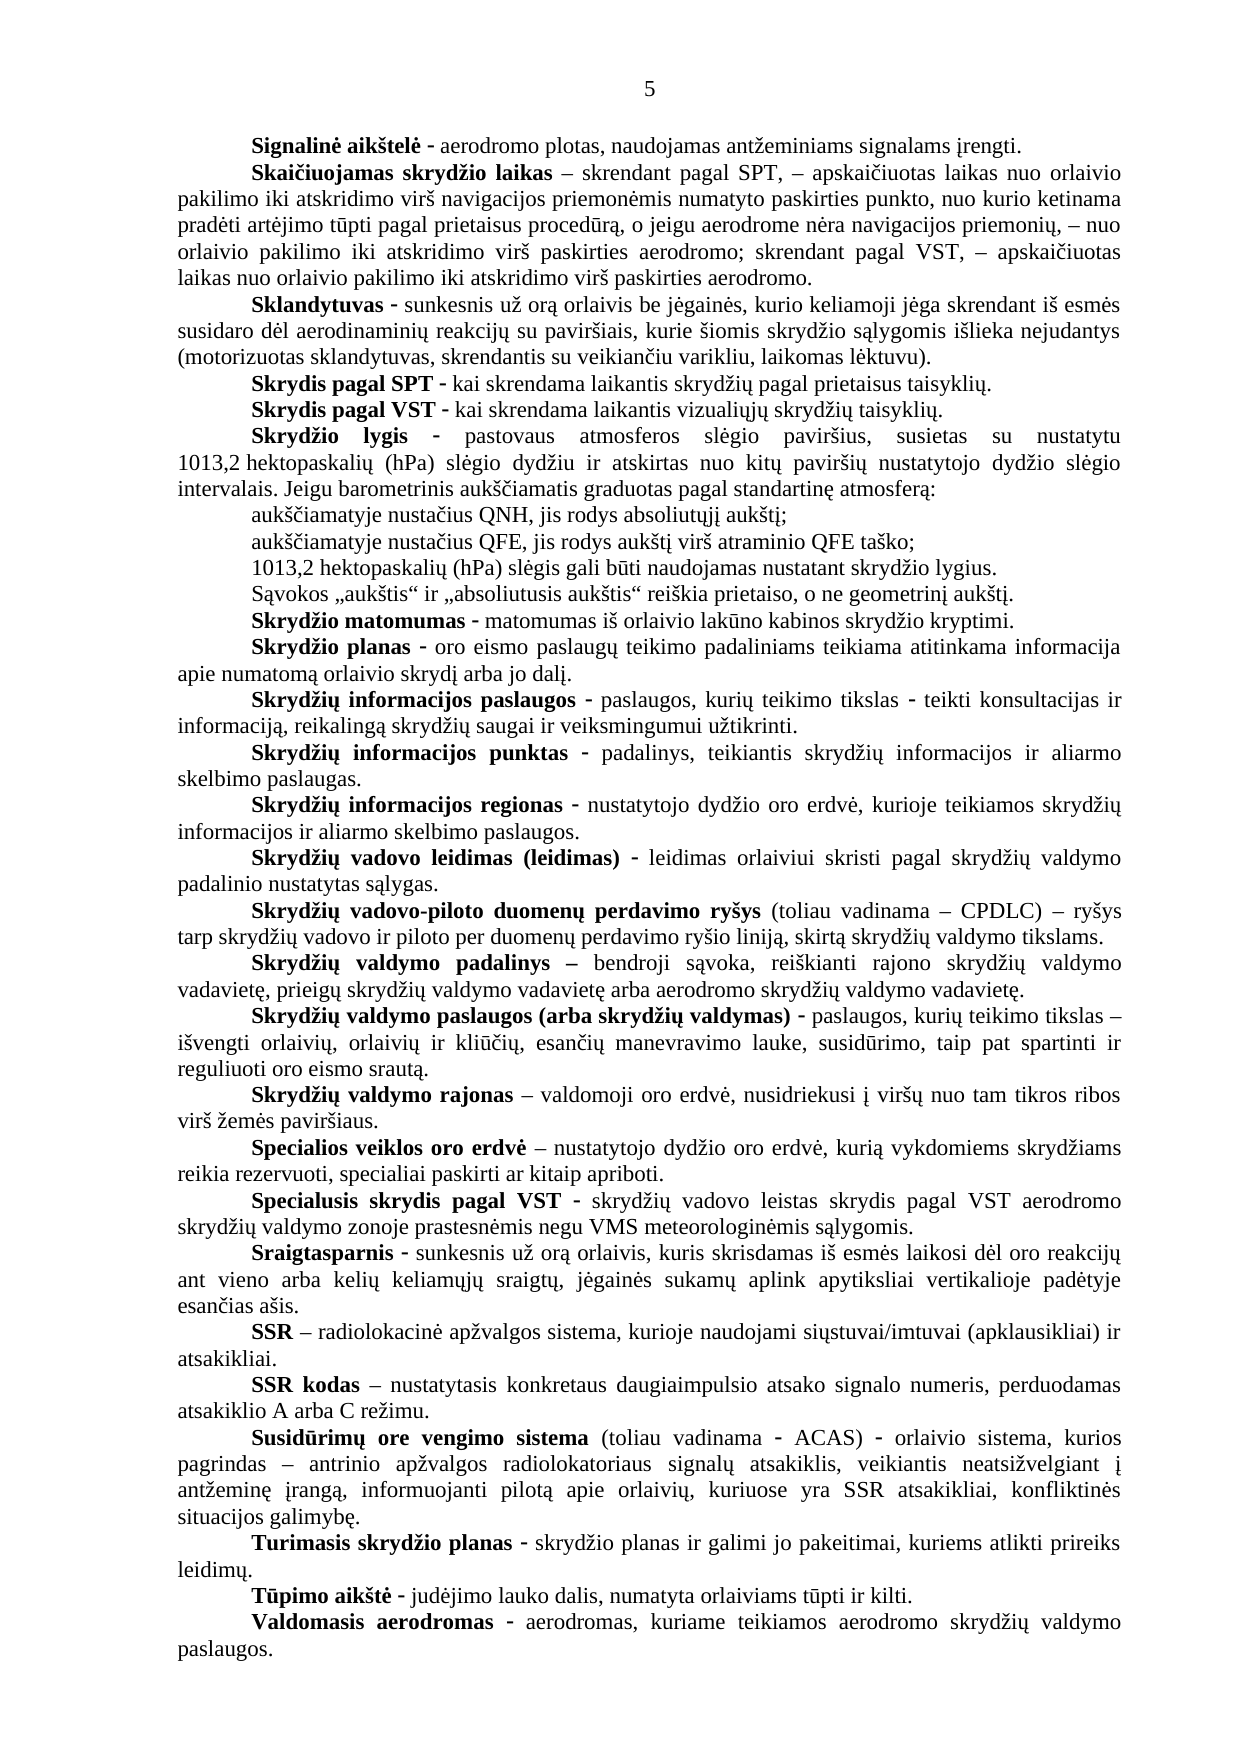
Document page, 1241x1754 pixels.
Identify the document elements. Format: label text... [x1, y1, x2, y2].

text Skrydis pagal VST  kai skrendama laikantis vizualiųjų skrydžių taisyklių. [177, 396, 1122, 422]
text Skrydžių vadovo leidimas (leidimas)  leidimas orlaiviui skristi pagal skrydžių valdymo padalinio nustatytas sąlygas. [177, 844, 1122, 897]
text Skaičiuojamas skrydžio laikas – skrendant pagal SPT, – apskaičiuotas laikas nuo orlaivio pakilimo iki atskridimo virš navigacijos priemonėmis numatyto paskirties punkto, nuo kurio ketinama pradėti artėjimo tūpti pagal prietaisus procedūrą, o jeigu aerodrome nėra navigacijos priemonių, – nuo orlaivio pakilimo iki atskridimo virš paskirties aerodromo; skrendant pagal VST, – apskaičiuotas laikas nuo orlaivio pakilimo iki atskridimo virš paskirties aerodromo. [177, 159, 1122, 291]
text SSR – radiolokacinė apžvalgos sistema, kurioje naudojami siųstuvai/imtuvai (apklausikliai) ir atsakikliai. [177, 1318, 1122, 1371]
text Skrydžių vadovo-piloto duomenų perdavimo ryšys (toliau vadinama – CPDLC) – ryšys tarp skrydžių vadovo ir piloto per duomenų perdavimo ryšio liniją, skirtą skrydžių valdymo tikslams. [177, 897, 1122, 949]
text Specialusis skrydis pagal VST  skrydžių vadovo leistas skrydis pagal VST aerodromo skrydžių valdymo zonoje prastesnėmis negu VMS meteorologinėmis sąlygomis. [177, 1187, 1122, 1239]
text Skrydžių valdymo paslaugos (arba skrydžių valdymas)  paslaugos, kurių teikimo tikslas – išvengti orlaivių, orlaivių ir kliūčių, esančių manevravimo lauke, susidūrimo, taip pat spartinti ir reguliuoti oro eismo srautą. [177, 1002, 1122, 1081]
text SSR kodas – nustatytasis konkretaus daugiaimpulsio atsako signalo numeris, perduodamas atsakiklio A arba C režimu. [177, 1371, 1122, 1424]
text Sklandytuvas  sunkesnis už orą orlaivis be jėgainės, kurio keliamoji jėga skrendant iš esmės susidaro dėl aerodinaminių reakcijų su paviršiais, kurie šiomis skrydžio sąlygomis išlieka nejudantys (motorizuotas sklandytuvas, skrendantis su veikiančiu varikliu, laikomas lėktuvu). [177, 291, 1122, 370]
text Skrydžio matomumas  matomumas iš orlaivio lakūno kabinos skrydžio kryptimi. [177, 607, 1122, 633]
text Skrydžių informacijos regionas  nustatytojo dydžio oro erdvė, kurioje teikiamos skrydžių informacijos ir aliarmo skelbimo paslaugos. [177, 791, 1122, 844]
text 1013,2 hektopaskalių (hPa) slėgis gali būti naudojamas nustatant skrydžio lygius. [177, 554, 1122, 581]
text Sraigtasparnis  sunkesnis už orą orlaivis, kuris skrisdamas iš esmės laikosi dėl oro reakcijų ant vieno arba kelių keliamųjų sraigtų, jėgainės sukamų aplink apytiksliai vertikalioje padėtyje esančias ašis. [177, 1239, 1122, 1318]
text Skrydžių informacijos paslaugos  paslaugos, kurių teikimo tikslas  teikti konsultacijas ir informaciją, reikalingą skrydžių saugai ir veiksmingumui užtikrinti. [177, 686, 1122, 739]
text Skrydžių informacijos punktas  padalinys, teikiantis skrydžių informacijos ir aliarmo skelbimo paslaugas. [177, 739, 1122, 791]
text Turimasis skrydžio planas  skrydžio planas ir galimi jo pakeitimai, kuriems atlikti prireiks leidimų. [177, 1529, 1122, 1582]
text Skrydžių valdymo rajonas – valdomoji oro erdvė, nusidriekusi į viršų nuo tam tikros ribos virš žemės paviršiaus. [177, 1081, 1122, 1134]
text Tūpimo aikštė  judėjimo lauko dalis, numatyta orlaiviams tūpti ir kilti. [177, 1582, 1122, 1608]
text Sąvokos „aukštis“ ir „absoliutusis aukštis“ reiškia prietaiso, o ne geometrinį aukštį. [177, 581, 1122, 607]
text Skrydžio planas  oro eismo paslaugų teikimo padaliniams teikiama atitinkama informacija apie numatomą orlaivio skrydį arba jo dalį. [177, 633, 1122, 686]
text aukščiamatyje nustačius QFE, jis rodys aukštį virš atraminio QFE taško; [177, 528, 1122, 554]
text Specialios veiklos oro erdvė – nustatytojo dydžio oro erdvė, kurią vykdomiems skrydžiams reikia rezervuoti, specialiai paskirti ar kitaip apriboti. [177, 1134, 1122, 1187]
text Skrydis pagal SPT  kai skrendama laikantis skrydžių pagal prietaisus taisyklių. [177, 370, 1122, 396]
text Skrydžio lygis  pastovaus atmosferos slėgio paviršius, susietas su nustatytu 1013,2 hektopaskalių (hPa) slėgio dydžiu ir atskirtas nuo kitų paviršių nustatytojo dydžio slėgio intervalais. Jeigu barometrinis aukščiamatis graduotas pagal standartinę atmosferą: [177, 422, 1122, 501]
text Susidūrimų ore vengimo sistema (toliau vadinama  ACAS)  orlaivio sistema, kurios pagrindas – antrinio apžvalgos radiolokatoriaus signalų atsakiklis, veikiantis neatsižvelgiant į antžeminę įrangą, informuojanti pilotą apie orlaivių, kuriuose yra SSR atsakikliai, konfliktinės situacijos galimybę. [177, 1424, 1122, 1529]
text aukščiamatyje nustačius QNH, jis rodys absoliutųjį aukštį; [177, 501, 1122, 528]
text Valdomasis aerodromas  aerodromas, kuriame teikiamos aerodromo skrydžių valdymo paslaugos. [177, 1608, 1122, 1661]
text Signalinė aikštelė  aerodromo plotas, naudojamas antžeminiams signalams įrengti. [177, 132, 1122, 159]
text Skrydžių valdymo padalinys – bendroji sąvoka, reiškianti rajono skrydžių valdymo vadavietę, prieigų skrydžių valdymo vadavietę arba aerodromo skrydžių valdymo vadavietę. [177, 949, 1122, 1002]
